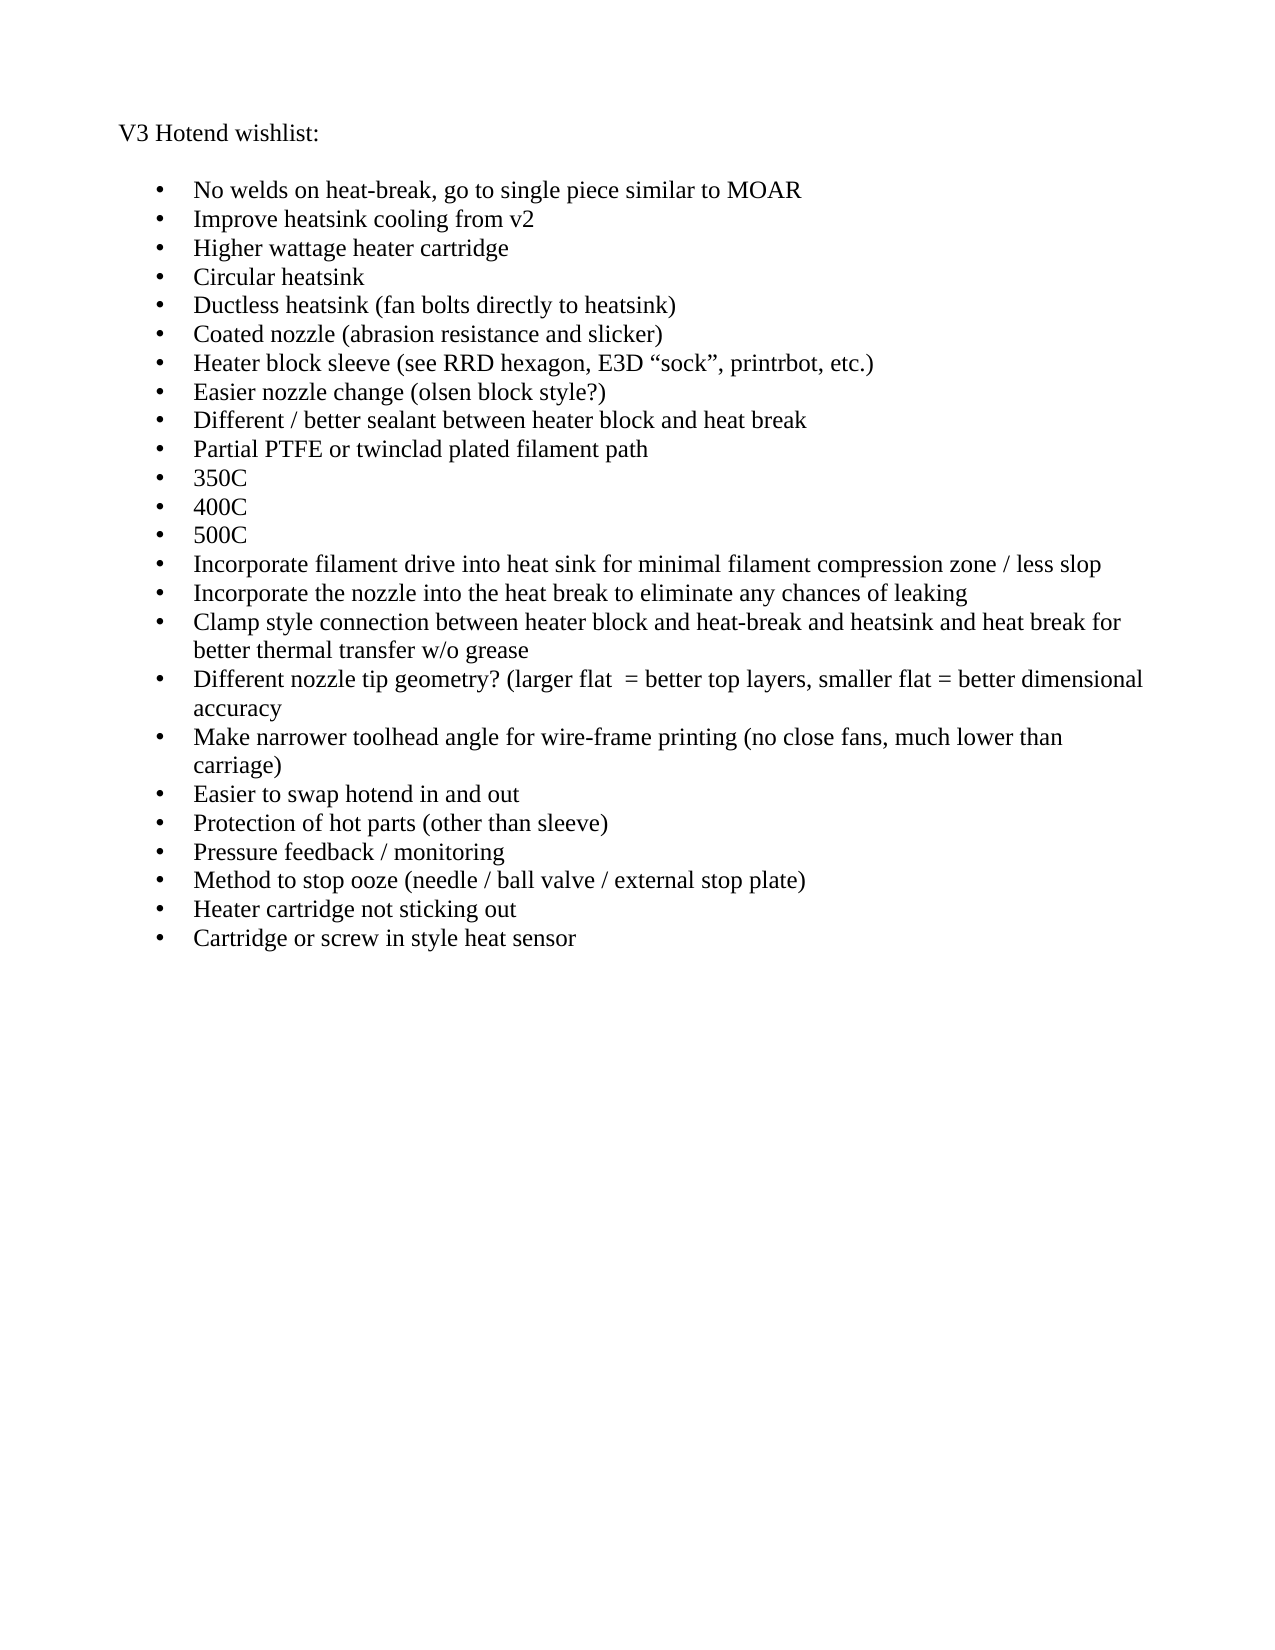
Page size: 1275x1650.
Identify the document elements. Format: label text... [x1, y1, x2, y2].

list Pressure feedback / monitoring [156, 837, 1157, 866]
list Different / better sealant between heater block and heat break [156, 406, 1157, 434]
list Coated nozzle (abrasion resistance and slicker) [156, 319, 1157, 348]
list Method to stop ooze (needle / ball valve / external stop plate) [156, 866, 1157, 894]
list Make narrower toolhead angle for wire-frame printing (no close fans, much lower than carriage) [156, 722, 1157, 779]
list Heater block sleeve (see RRD hexagon, E3D “sock”, printrbot, etc.) [156, 348, 1157, 377]
list Improve heatsink cooling from v2 [156, 204, 1157, 233]
list Protection of hot parts (other than sleeve) [156, 808, 1157, 837]
list Clamp style connection between heater block and heat-break and heatsink and heat break for better thermal transfer w/o grease [156, 607, 1157, 664]
list Ductless heatsink (fan bolts directly to heatsink) [156, 291, 1157, 319]
list Circular heatsink [156, 262, 1157, 291]
list Easier nozzle change (olsen block style?) [156, 377, 1157, 406]
list No welds on heat-break, go to single piece similar to MOAR [156, 176, 1157, 204]
list Incorporate the nozzle into the heat break to eliminate any chances of leaking [156, 578, 1157, 607]
list 350C [156, 463, 1157, 492]
list Easier to swap hotend in and out [156, 779, 1157, 808]
list Partial PTFE or twinclad plated filament path [156, 434, 1157, 463]
list 500C [156, 521, 1157, 549]
list Higher wattage heater cartridge [156, 233, 1157, 262]
list 400C [156, 492, 1157, 521]
list Cartridge or screw in style heat sensor [156, 923, 1157, 952]
list Incorporate filament drive into heat sink for minimal filament compression zone / less slop [156, 549, 1157, 578]
list Heater cartridge not sticking out [156, 894, 1157, 923]
list Different nozzle tip geometry? (larger flat = better top layers, smaller flat = better dimensional accuracy [156, 664, 1157, 722]
text V3 Hotend wishlist: [118, 118, 1157, 147]
